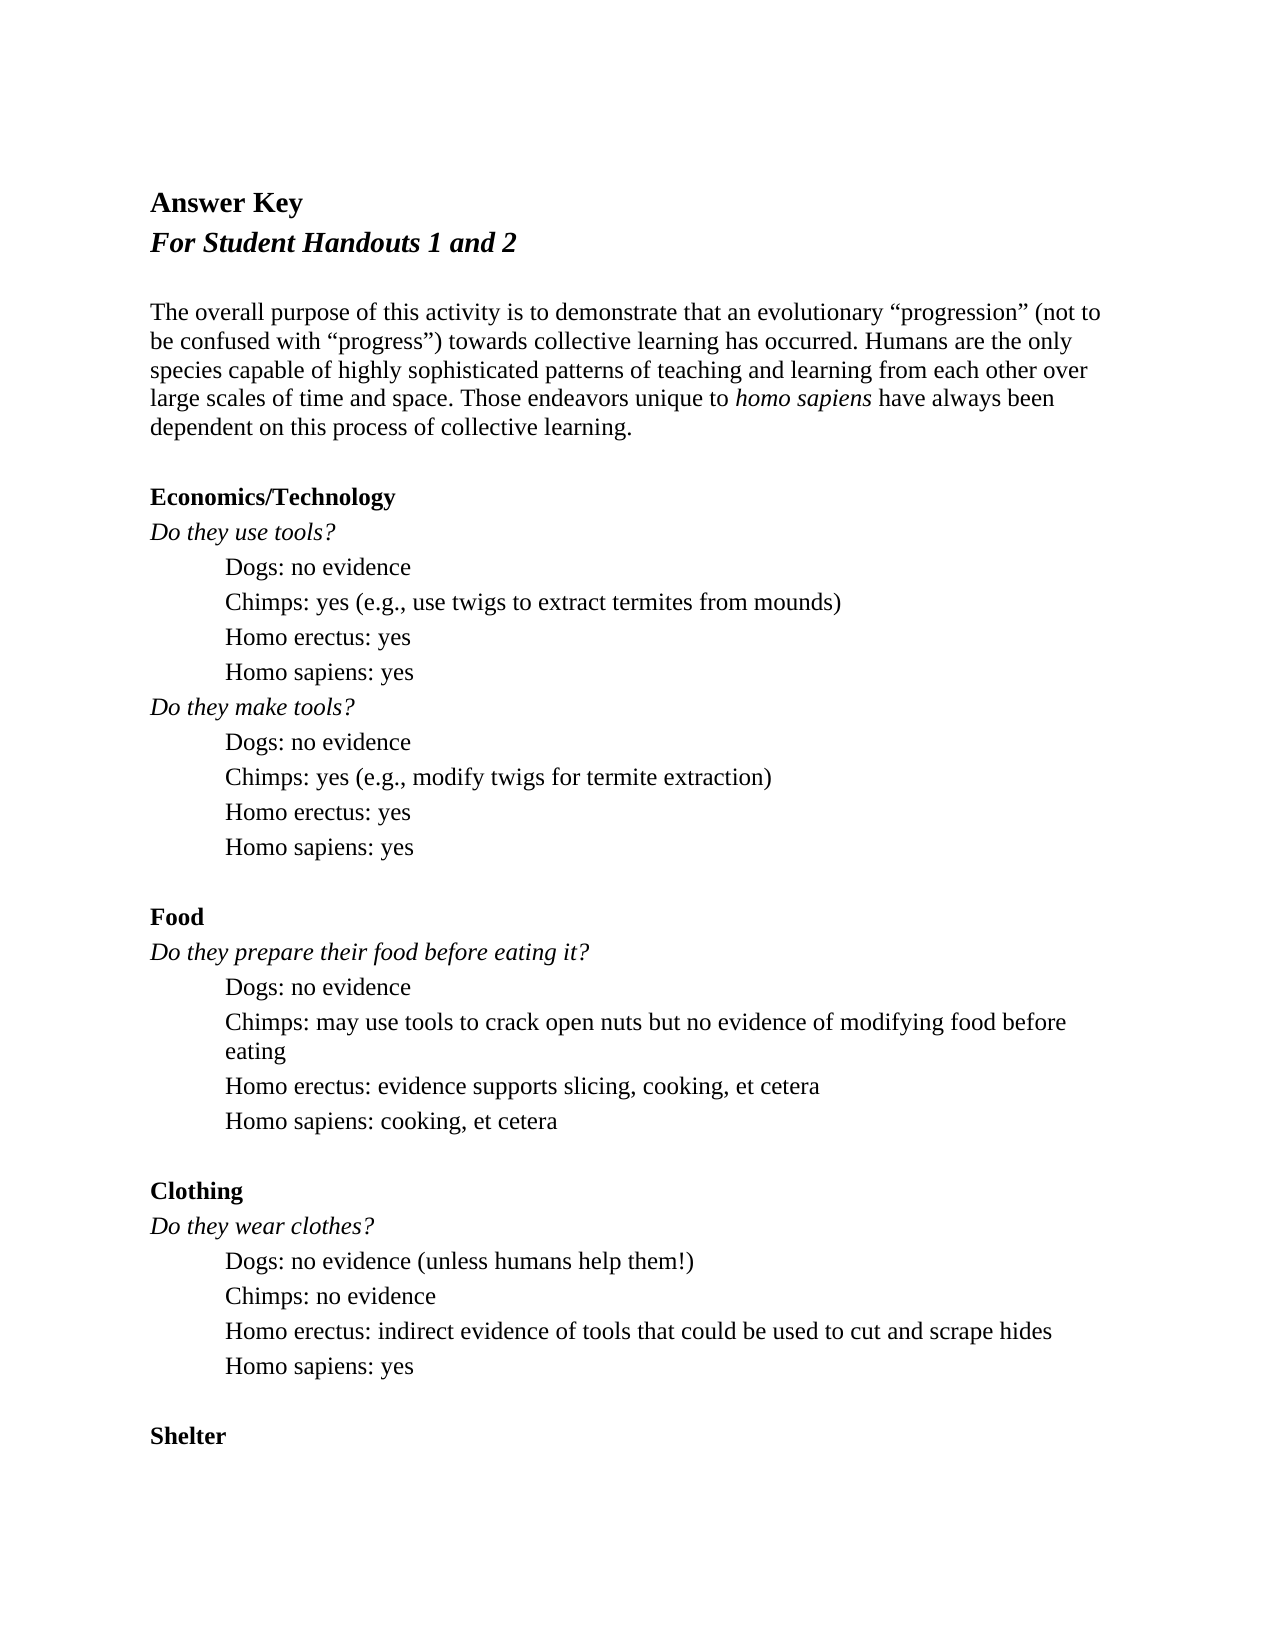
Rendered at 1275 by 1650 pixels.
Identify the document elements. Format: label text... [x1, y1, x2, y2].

text Homo erectus: yes [150, 622, 1125, 651]
text Homo sapiens: cooking, et cetera [150, 1106, 1125, 1135]
text Do they prepare their food before eating it? [150, 937, 1125, 966]
text Dogs: no evidence [150, 972, 1125, 1001]
text Economics/Technology [150, 482, 1125, 511]
text Dogs: no evidence [150, 552, 1125, 581]
text Do they wear clothes? [150, 1211, 1125, 1240]
text Shelter [150, 1421, 1125, 1450]
text Homo erectus: yes [150, 797, 1125, 826]
text For Student Handouts 1 and 2 [150, 225, 1125, 258]
text Clothing [150, 1176, 1125, 1205]
text Homo sapiens: yes [150, 1351, 1125, 1380]
text Food [150, 902, 1125, 931]
text Dogs: no evidence [150, 727, 1125, 756]
text Chimps: no evidence [150, 1281, 1125, 1310]
text Chimps: yes (e.g., use twigs to extract termites from mounds) [150, 587, 1125, 616]
text Homo erectus: evidence supports slicing, cooking, et cetera [150, 1071, 1125, 1100]
text Homo erectus: indirect evidence of tools that could be used to cut and scrape hides [150, 1316, 1125, 1345]
text Homo sapiens: yes [150, 657, 1125, 686]
text Chimps: yes (e.g., modify twigs for termite extraction) [150, 762, 1125, 791]
text Chimps: may use tools to crack open nuts but no evidence of modifying food before eating [225, 1007, 1125, 1065]
text Answer Key [150, 185, 1125, 218]
text Dogs: no evidence (unless humans help them!) [150, 1246, 1125, 1275]
text The overall purpose of this activity is to demonstrate that an evolutionary “progression” (not to be confused with “progress”) towards collective learning has occurred. Humans are the only species capable of highly sophisticated patterns of teaching and learning from each other over large scales of time and space. Those endeavors unique to homo sapiens have always been dependent on this process of collective learning. [150, 297, 1125, 441]
text Do they make tools? [150, 692, 1125, 721]
text Do they use tools? [150, 517, 1125, 546]
text Homo sapiens: yes [150, 832, 1125, 861]
